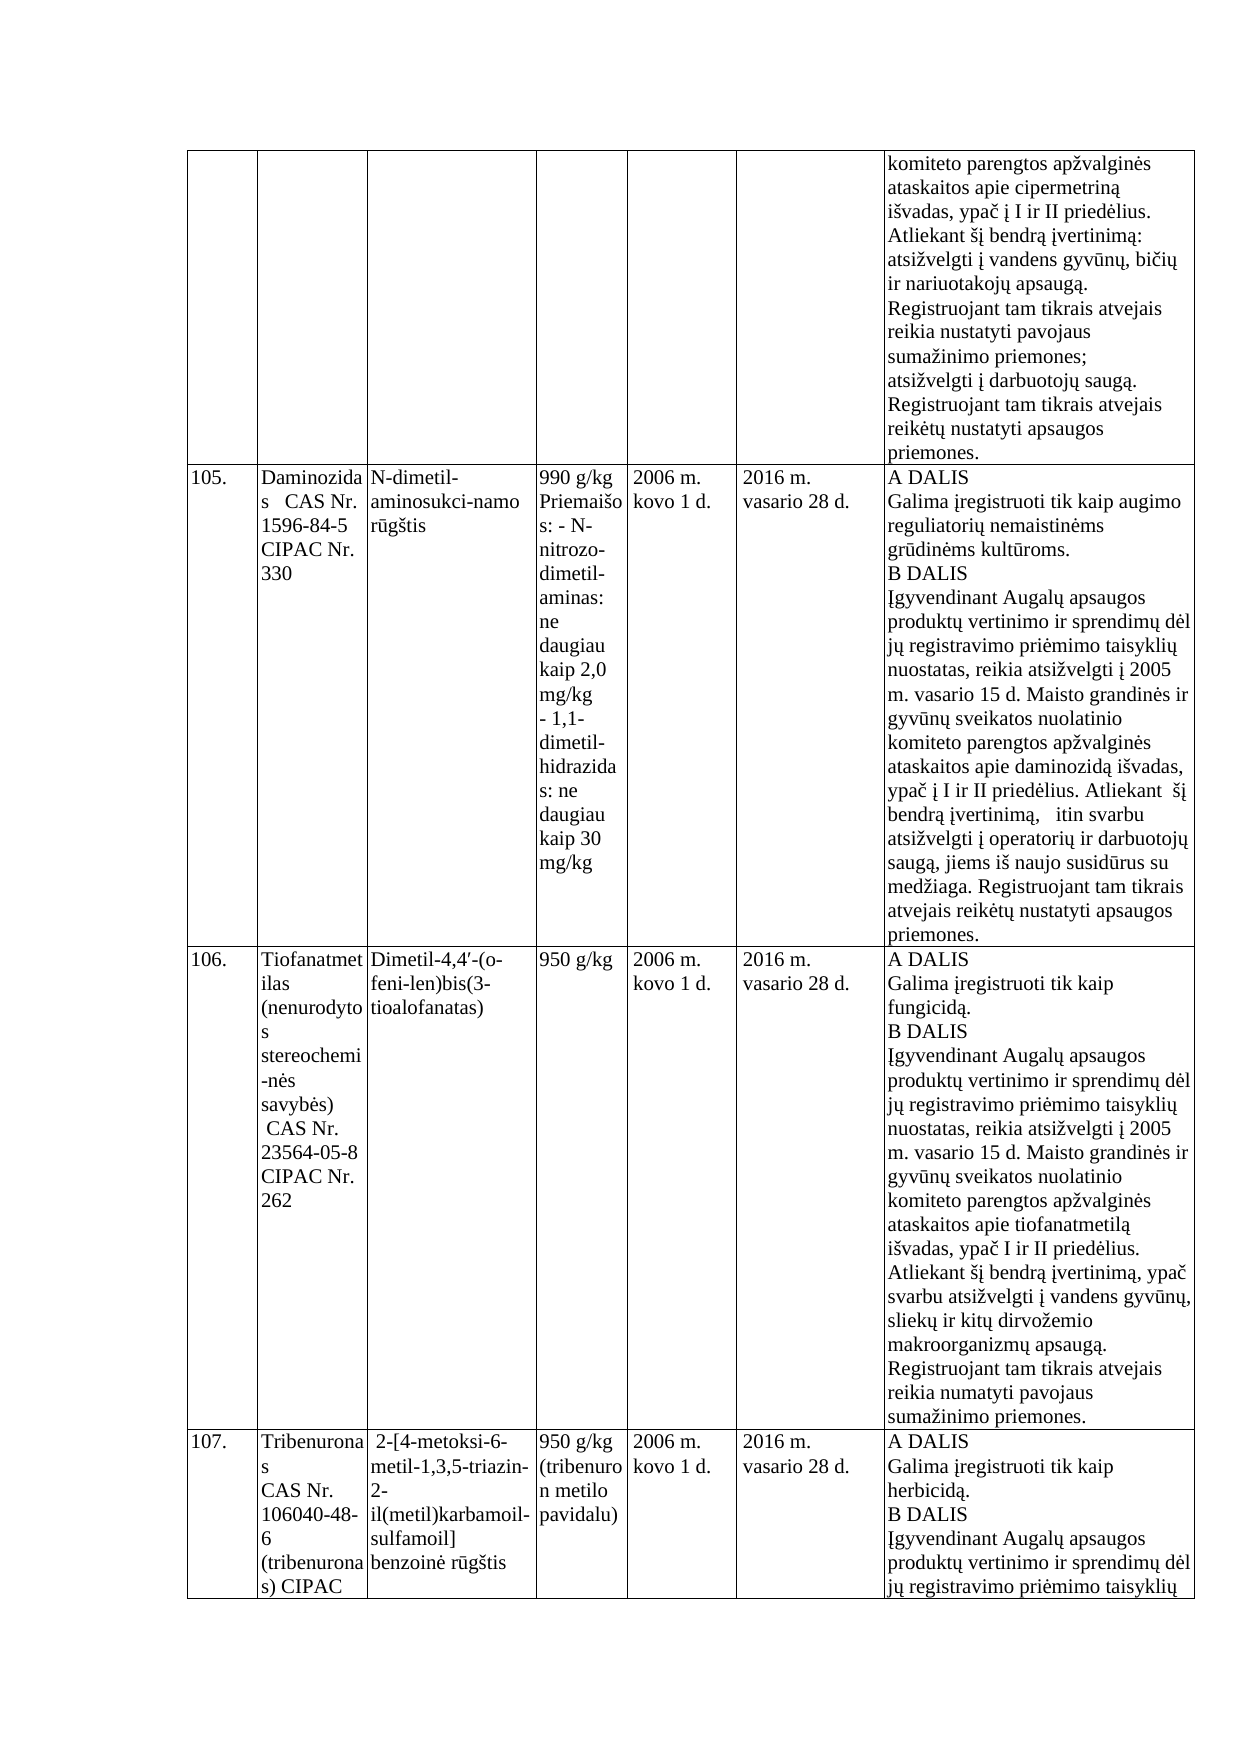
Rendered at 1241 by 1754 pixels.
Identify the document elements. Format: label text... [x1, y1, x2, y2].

table_cell N-dimetil-aminosukci-namo rūgštis [368, 465, 536, 946]
table_cell [188, 151, 257, 464]
table_cell 105. [188, 465, 257, 946]
table_cell komiteto parengtos apžvalginės ataskaitos apie cipermetriną išvadas, ypač į I ir II priedėlius. Atliekant šį bendrą įvertinimą: atsižvelgti į vandens gyvūnų, bičių ir nariuotakojų apsaugą. Registruojant tam tikrais atvejais reikia nustatyti pavojaus sumažinimo priemones; atsižvelgti į darbuotojų saugą. Registruojant tam tikrais atvejais reikėtų nustatyti apsaugos priemones. [885, 151, 1194, 464]
table_cell 2006 m. kovo 1 d. [628, 947, 736, 1428]
table_cell 2016 m. vasario 28 d. [737, 947, 884, 1428]
table_cell 2006 m. kovo 1 d. [628, 1430, 736, 1598]
table_cell 2-[4-metoksi-6-metil-1,3,5-triazin-2-il(metil)karbamoil-sulfamoil] benzoinė rūgštis [368, 1430, 536, 1598]
table_cell A DALIS Galima įregistruoti tik kaip herbicidą. B DALIS Įgyvendinant Augalų apsaugos produktų vertinimo ir sprendimų dėl jų registravimo priėmimo taisyklių [885, 1430, 1194, 1598]
table_cell 106. [188, 947, 257, 1428]
table_cell 2016 m. vasario 28 d. [737, 465, 884, 946]
table_cell [258, 151, 367, 464]
table_cell A DALIS Galima įregistruoti tik kaip augimo reguliatorių nemaistinėms grūdinėms kultūroms. B DALIS Įgyvendinant Augalų apsaugos produktų vertinimo ir sprendimų dėl jų registravimo priėmimo taisyklių nuostatas, reikia atsižvelgti į 2005 m. vasario 15 d. Maisto grandinės ir gyvūnų sveikatos nuolatinio komiteto parengtos apžvalginės ataskaitos apie daminozidą išvadas, ypač į I ir II priedėlius. Atliekant šį bendrą įvertinimą, itin svarbu atsižvelgti į operatorių ir darbuotojų saugą, jiems iš naujo susidūrus su medžiaga. Registruojant tam tikrais atvejais reikėtų nustatyti apsaugos priemones. [885, 465, 1194, 946]
table_cell Tiofanatmetilas (nenurodytos stereochemi-nės savybės) CAS Nr. 23564-05-8 CIPAC Nr. 262 [258, 947, 367, 1428]
table_cell [628, 151, 736, 464]
table_cell 990 g/kg Priemaišos: - N-nitrozo-dimetil-aminas: ne daugiau kaip 2,0 mg/kg - 1,1-dimetil-hidrazidas: ne daugiau kaip 30 mg/kg [537, 465, 627, 946]
table_cell 107. [188, 1430, 257, 1598]
table_cell [737, 151, 884, 464]
table_cell 950 g/kg [537, 947, 627, 1428]
table_cell 2006 m. kovo 1 d. [628, 465, 736, 946]
table_cell [537, 151, 627, 464]
table_cell Tribenuronas CAS Nr. 106040-48-6 (tribenuronas) CIPAC [258, 1430, 367, 1598]
table_cell 2016 m. vasario 28 d. [737, 1430, 884, 1598]
table_cell Daminozidas CAS Nr. 1596-84-5 CIPAC Nr. 330 [258, 465, 367, 946]
table_cell [368, 151, 536, 464]
table_cell A DALIS Galima įregistruoti tik kaip fungicidą. B DALIS Įgyvendinant Augalų apsaugos produktų vertinimo ir sprendimų dėl jų registravimo priėmimo taisyklių nuostatas, reikia atsižvelgti į 2005 m. vasario 15 d. Maisto grandinės ir gyvūnų sveikatos nuolatinio komiteto parengtos apžvalginės ataskaitos apie tiofanatmetilą išvadas, ypač I ir II priedėlius. Atliekant šį bendrą įvertinimą, ypač svarbu atsižvelgti į vandens gyvūnų, sliekų ir kitų dirvožemio makroorganizmų apsaugą. Registruojant tam tikrais atvejais reikia numatyti pavojaus sumažinimo priemones. [885, 947, 1194, 1428]
table_cell Dimetil-4,4′-(o-feni-len)bis(3-tioalofanatas) [368, 947, 536, 1428]
table_cell 950 g/kg (tribenuron metilo pavidalu) [537, 1430, 627, 1598]
